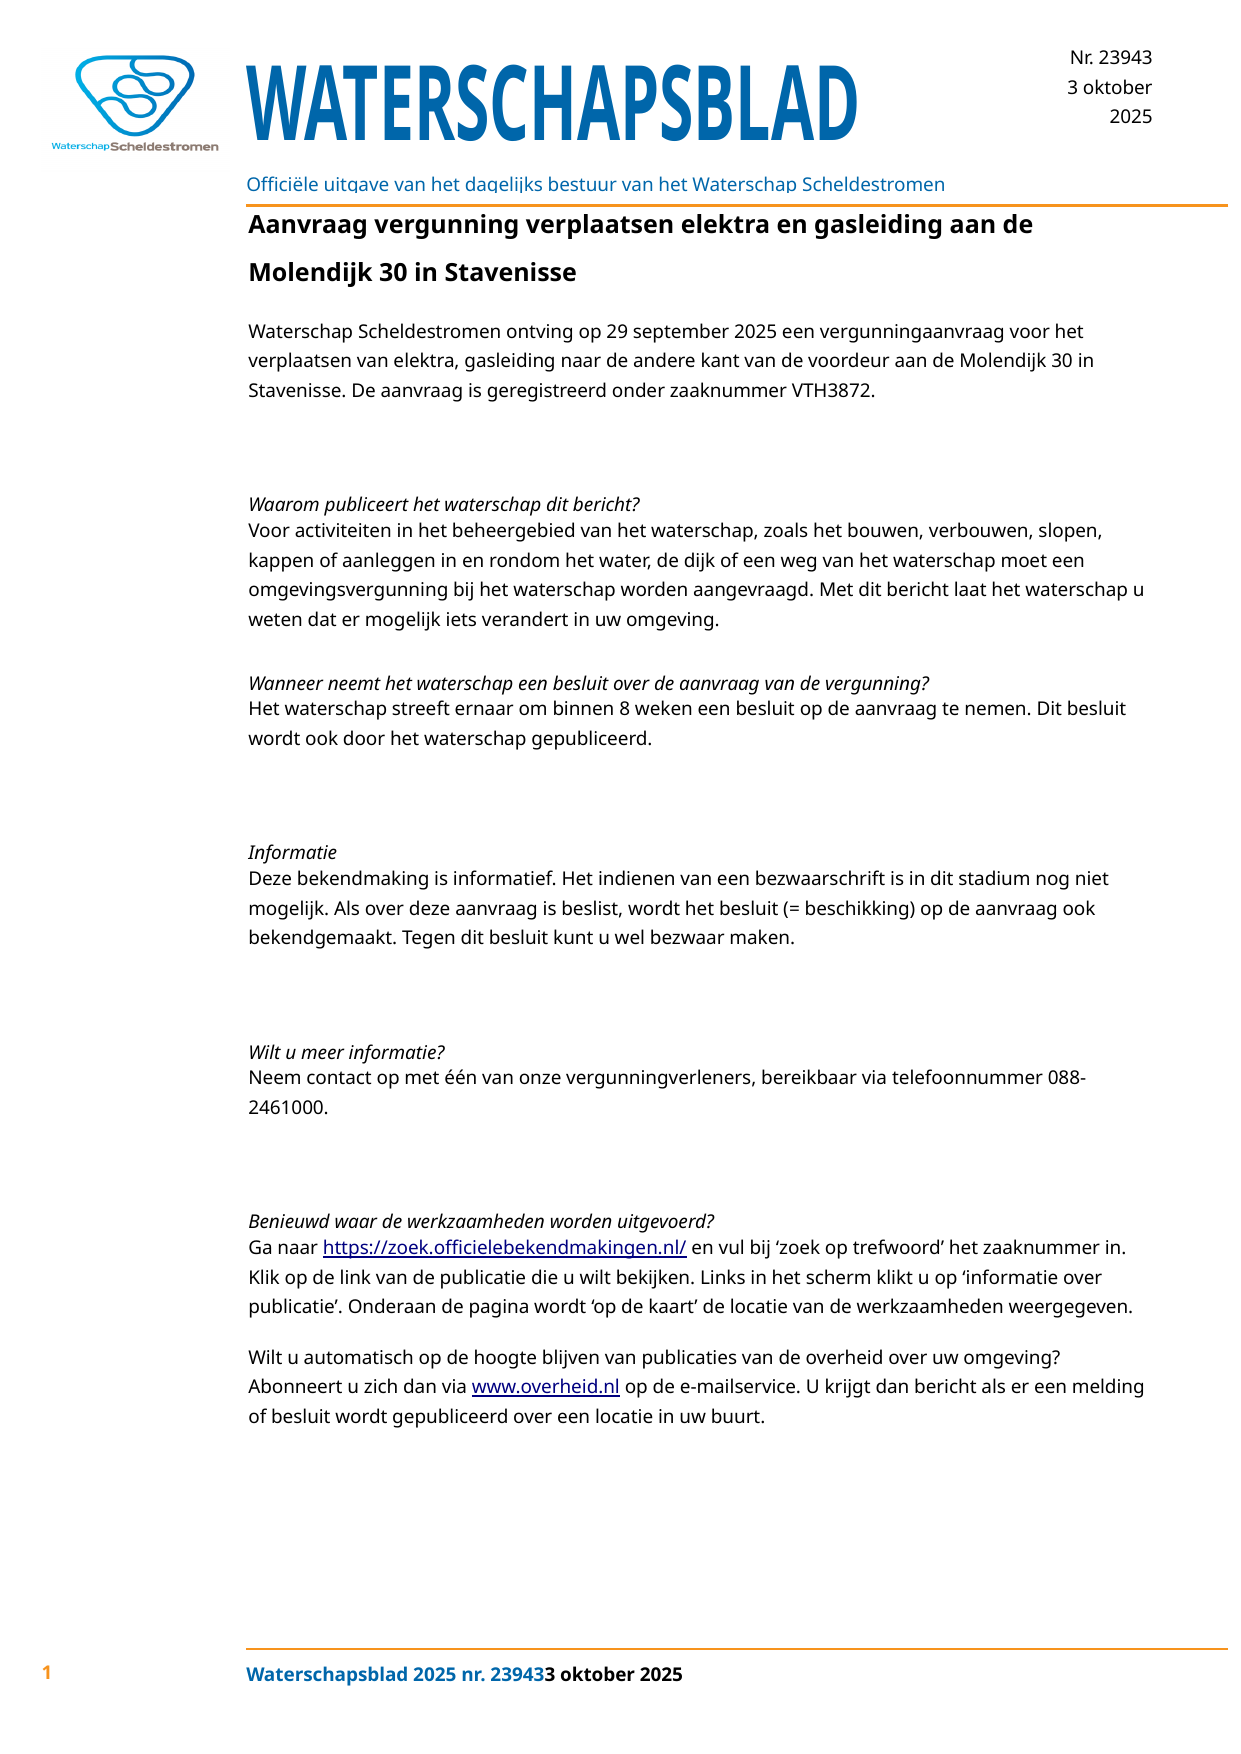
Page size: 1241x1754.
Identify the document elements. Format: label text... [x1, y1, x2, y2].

text Het waterschap streeft ernaar om binnen 8 weken een besluit op de aanvraag te nemen. Dit besluit wordt ook door het waterschap gepubliceerd. [248, 696, 1152, 751]
text Neem contact op met één van onze vergunningverleners, bereikbaar via telefoonnummer 088-2461000. [248, 1064, 1152, 1120]
text Wanneer neemt het waterschap een besluit over de aanvraag van de vergunning? [248, 670, 1152, 696]
text Waterschap Scheldestromen ontving op 29 september 2025 een vergunningaanvraag voor het verplaatsen van elektra, gasleiding naar de andere kant van de voordeur aan de Molendijk 30 in Stavenisse. De aanvraag is geregistreerd onder zaaknummer VTH3872. [248, 318, 1152, 403]
text Aanvraag vergunning verplaatsen elektra en gasleiding aan de Molendijk 30 in Stavenisse [248, 207, 1152, 288]
picture [41, 47, 231, 172]
text Wilt u meer informatie? [248, 1039, 1152, 1064]
text Wilt u automatisch op de hoogte blijven van publicaties van de overheid over uw omgeving? Abonneert u zich dan via www.overheid.nl op de e-mailservice. U krijgt dan bericht als er een melding of besluit wordt gepubliceerd over een locatie in uw buurt. [248, 1344, 1152, 1429]
text Benieuwd waar de werkzaamheden worden uitgevoerd? [248, 1208, 1152, 1234]
text Ga naar https://zoek.officielebekendmakingen.nl/ en vul bij ‘zoek op trefwoord’ het zaaknummer in. Klik op de link van de publicatie die u wilt bekijken. Links in het scherm klikt u op ‘informatie over publicatie’. Onderaan de pagina wordt ‘op de kaart’ de locatie van de werkzaamheden weergegeven. [248, 1234, 1152, 1319]
text Waarom publiceert het waterschap dit bericht? [248, 491, 1152, 517]
text Deze bekendmaking is informatief. Het indienen van een bezwaarschrift is in dit stadium nog niet mogelijk. Als over deze aanvraag is beslist, wordt het besluit (= beschikking) op de aanvraag ook bekendgemaakt. Tegen dit besluit kunt u wel bezwaar maken. [248, 865, 1152, 950]
text Informatie [248, 839, 1152, 865]
text Voor activiteiten in het beheergebied van het waterschap, zoals het bouwen, verbouwen, slopen, kappen of aanleggen in en rondom het water, de dijk of een weg van het waterschap moet een omgevingsvergunning bij het waterschap worden aangevraagd. Met dit bericht laat het waterschap u weten dat er mogelijk iets verandert in uw omgeving. [248, 517, 1152, 632]
